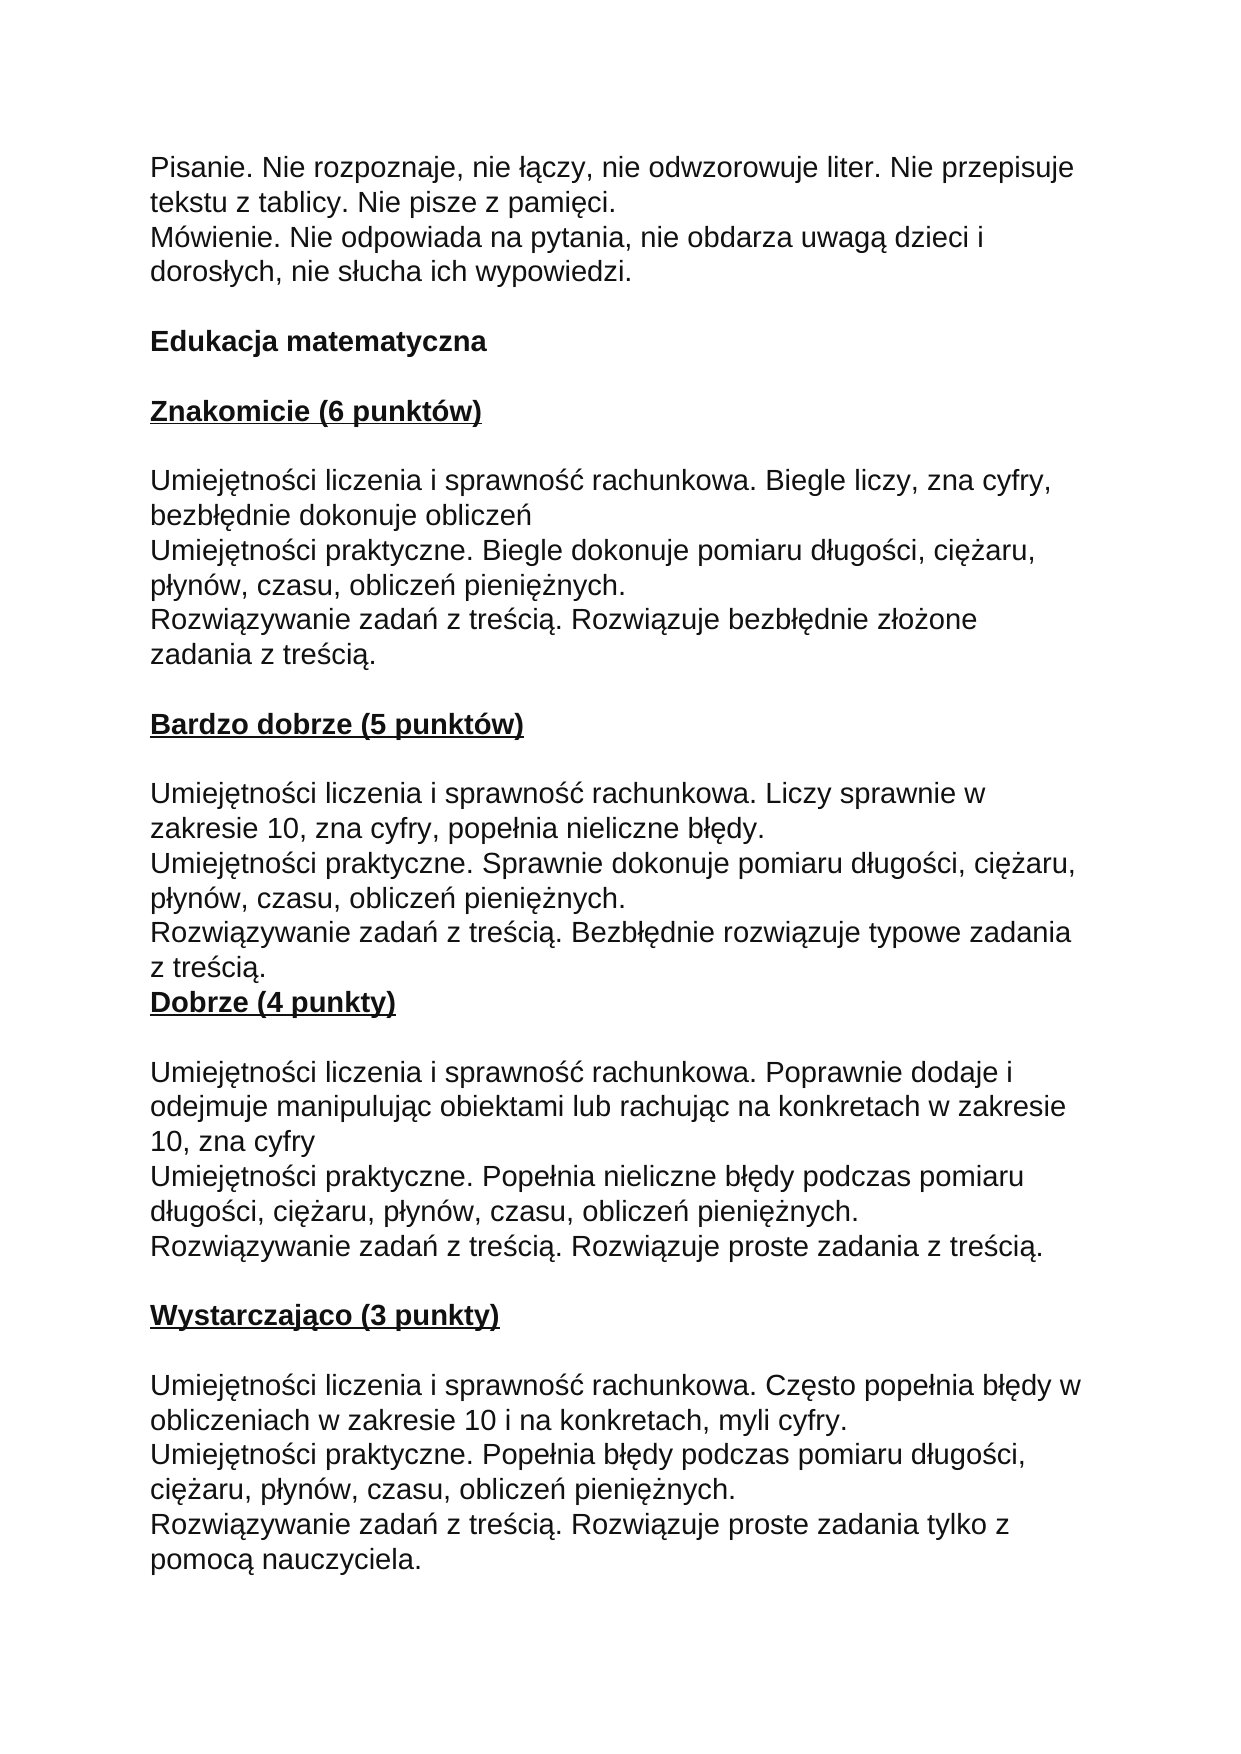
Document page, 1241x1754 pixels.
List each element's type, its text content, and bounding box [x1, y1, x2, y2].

text Znakomicie (6 punktów) [150, 393, 1090, 462]
text Umiejętności liczenia i sprawność rachunkowa. Często popełnia błędy w obliczeniach w zakresie 10 i na konkretach, myli cyfry. [150, 1368, 1090, 1436]
text Umiejętności praktyczne. Biegle dokonuje pomiaru długości, ciężaru, płynów, czasu, obliczeń pieniężnych. [150, 533, 1090, 601]
text Umiejętności liczenia i sprawność rachunkowa. Liczy sprawnie w zakresie 10, zna cyfry, popełnia nieliczne błędy. [150, 776, 1090, 844]
text Dobrze (4 punkty) [150, 985, 1090, 1053]
text Rozwiązywanie zadań z treścią. Bezbłędnie rozwiązuje typowe zadania z treścią. [150, 915, 1090, 984]
text Rozwiązywanie zadań z treścią. Rozwiązuje proste zadania z treścią. [150, 1228, 1090, 1262]
text Umiejętności liczenia i sprawność rachunkowa. Biegle liczy, zna cyfry, bezbłędnie dokonuje obliczeń [150, 463, 1090, 531]
text Umiejętności praktyczne. Popełnia nieliczne błędy podczas pomiaru długości, ciężaru, płynów, czasu, obliczeń pieniężnych. [150, 1159, 1090, 1227]
text Wystarczająco (3 punkty) [150, 1298, 1090, 1366]
text Umiejętności praktyczne. Sprawnie dokonuje pomiaru długości, ciężaru, płynów, czasu, obliczeń pieniężnych. [150, 846, 1090, 914]
text Pisanie. Nie rozpoznaje, nie łączy, nie odwzorowuje liter. Nie przepisuje tekstu z tablicy. Nie pisze z pamięci. [150, 150, 1090, 218]
text Umiejętności praktyczne. Popełnia błędy podczas pomiaru długości, ciężaru, płynów, czasu, obliczeń pieniężnych. [150, 1437, 1090, 1506]
text Edukacja matematyczna [150, 324, 1090, 357]
text Umiejętności liczenia i sprawność rachunkowa. Poprawnie dodaje i odejmuje manipulując obiektami lub rachując na konkretach w zakresie 10, zna cyfry [150, 1054, 1090, 1158]
text Mówienie. Nie odpowiada na pytania, nie obdarza uwagą dzieci i dorosłych, nie słucha ich wypowiedzi. [150, 219, 1090, 323]
text Bardzo dobrze (5 punktów) [150, 707, 1090, 775]
text Rozwiązywanie zadań z treścią. Rozwiązuje bezbłędnie złożone zadania z treścią. [150, 602, 1090, 671]
text Rozwiązywanie zadań z treścią. Rozwiązuje proste zadania tylko z pomocą nauczyciela. [150, 1507, 1090, 1575]
